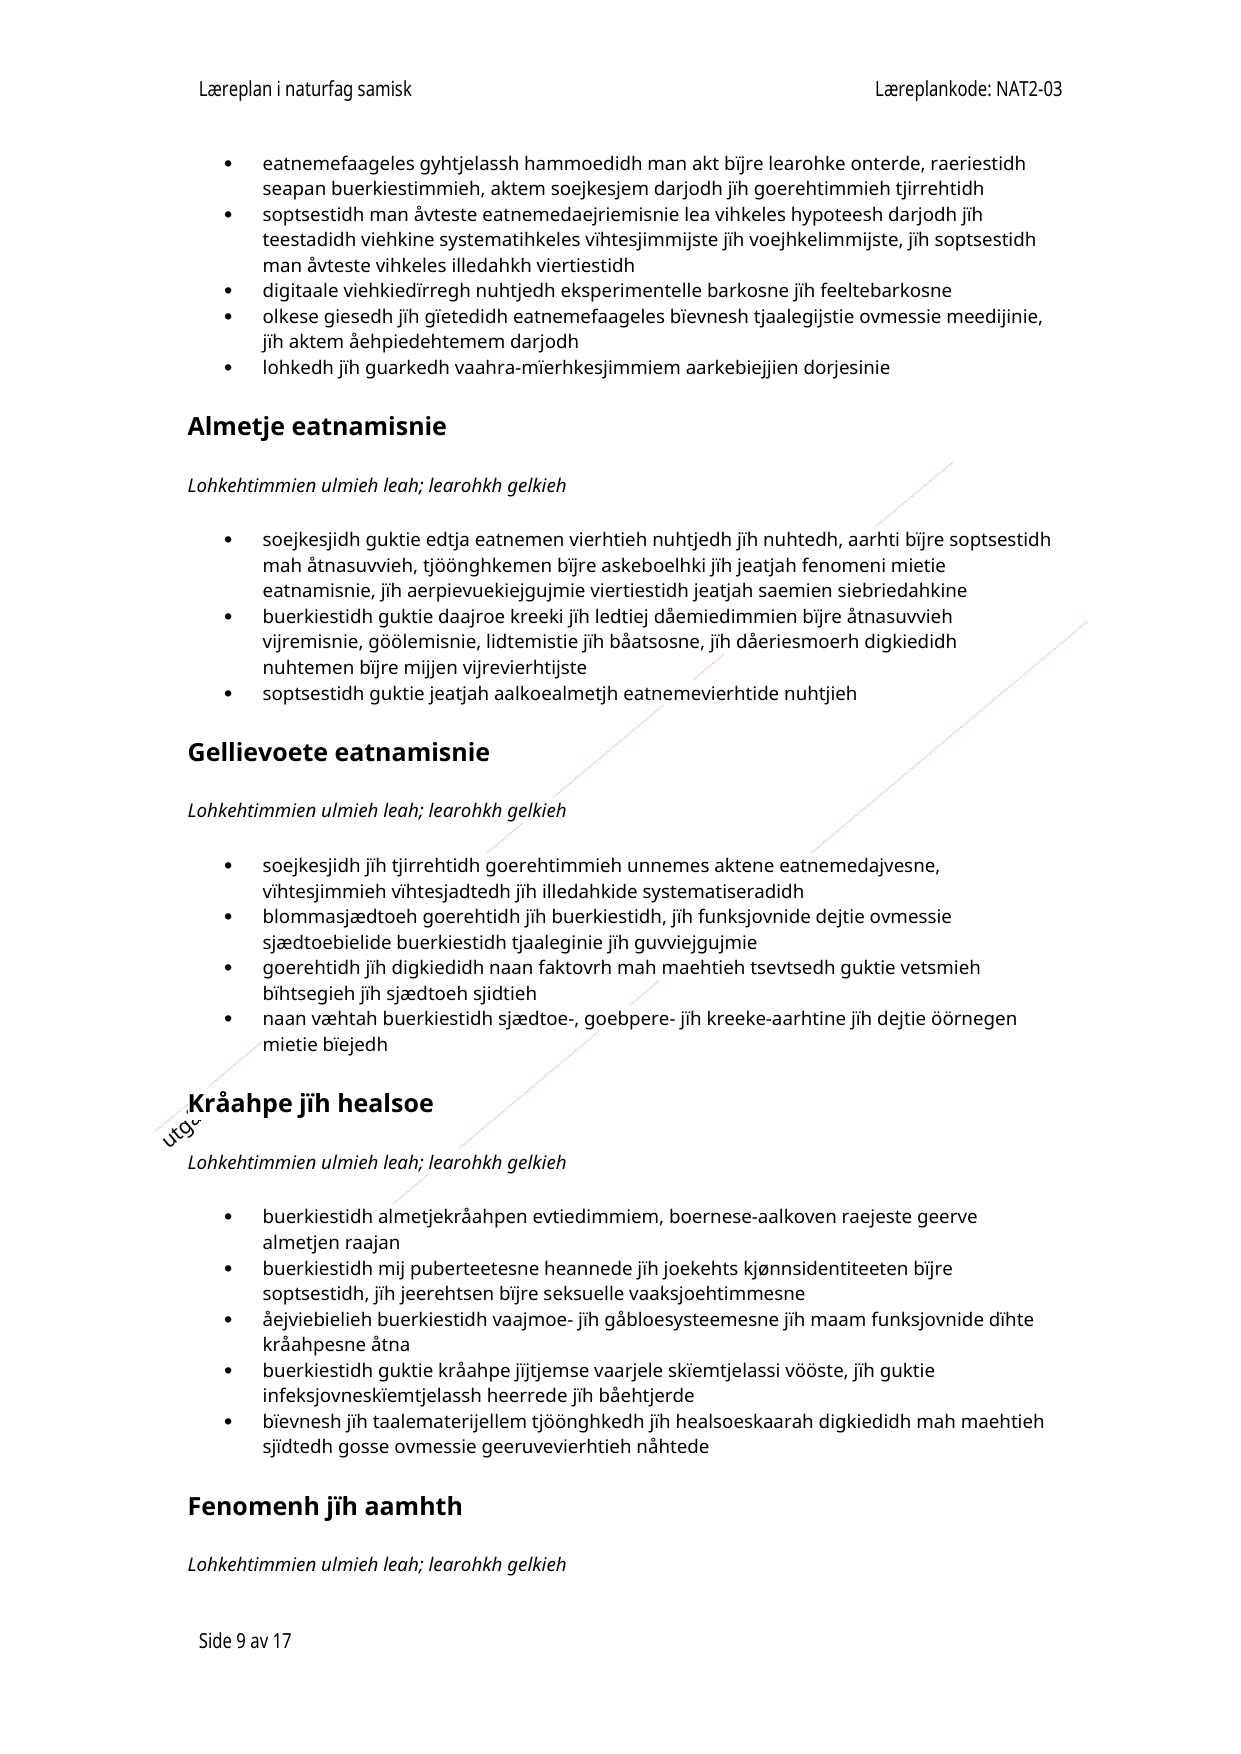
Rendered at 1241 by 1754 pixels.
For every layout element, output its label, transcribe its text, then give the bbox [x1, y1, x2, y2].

list digitaale viehkiedïrregh nuhtjedh eksperimentelle barkosne jïh feeltebarkosne [952, 278, 1053, 303]
text Lohkehtimmien ulmieh leah; learohkh gelkieh [574, 798, 875, 823]
list soptsestidh guktie jeatjah aalkoealmetjh eatnemevierhtide nuhtjieh [989, 680, 1053, 705]
list bïevnesh jïh taalematerijellem tjöönghkedh jïh healsoeskaarah digkiedidh mah maehtieh sjïdtedh gosse ovmessie geeruvevierhtieh nåhtede [225, 1408, 1053, 1459]
list goerehtidh jïh digkiedidh naan faktovrh mah maehtieh tsevtsedh guktie vetsmieh bïhtsegieh jïh sjædtoeh sjidtieh [225, 954, 365, 1006]
text Lohkehtimmien ulmieh leah; learohkh gelkieh [911, 472, 1053, 498]
subtitle [588, 734, 951, 769]
text Lohkehtimmien ulmieh leah; learohkh gelkieh [574, 1149, 1053, 1174]
subtitle Kråahpe jïh healsoe [494, 1086, 1053, 1120]
list buerkiestidh guktie daajroe kreeki jïh ledtiej dåemiedimmien bïjre åtnasuvvieh vijremisnie, göölemisnie, lidtemistie jïh båatsosne, jïh dåeriesmoerh digkiedidh nuhtemen bïjre mijjen vijrevierhtijste [694, 603, 1053, 680]
list åejviebielieh buerkiestidh vaajmoe- jïh gåbloesysteemesne jïh maam funksjovnide dïhte kråahpesne åtna [415, 1306, 1053, 1357]
list lohkedh jïh guarkedh vaahra-mïerhkesjimmiem aarkebiejjien dorjesinie [891, 354, 1053, 380]
subtitle [913, 734, 1053, 769]
list soptsestidh man åvteste eatnemedaejriemisnie lea vihkeles hypoteesh darjodh jïh teestadidh viehkine systematihkeles vïhtesjimmijste jïh voejhkelimmijste, jïh soptsestidh man åvteste vihkeles illedahkh viertiestidh [635, 201, 1053, 278]
subtitle Almetje eatnamisnie [447, 409, 1053, 443]
list soejkesjidh jïh tjirrehtidh goerehtimmieh unnemes aktene eatnemedajvesne, vïhtesjimmieh vïhtesjadtedh jïh illedahkide systematiseradidh [225, 852, 486, 903]
list buerkiestidh guktie kråahpe jïjtjemse vaarjele skïemtjelassi vööste, jïh guktie infeksjovneskïemtjelassh heerrede jïh båehtjerde [225, 1357, 1053, 1408]
list eatnemefaageles gyhtjelassh hammoedidh man akt bïjre learohke onterde, raeriestidh seapan buerkiestimmieh, aktem soejkesjem darjodh jïh goerehtimmieh tjirrehtidh [985, 150, 1053, 201]
list naan væhtah buerkiestidh sjædtoe-, goebpere- jïh kreeke-aarhtine jïh dejtie öörnegen mietie bïejedh [569, 1006, 1053, 1057]
text Lohkehtimmien ulmieh leah; learohkh gelkieh [574, 1551, 1053, 1577]
list goerehtidh jïh digkiedidh naan faktovrh mah maehtieh tsevtsedh guktie vetsmieh bïhtsegieh jïh sjædtoeh sjidtieh [630, 954, 1053, 1006]
subtitle Fenomenh jïh aamhth [463, 1488, 1053, 1522]
list goerehtidh jïh digkiedidh naan faktovrh mah maehtieh tsevtsedh guktie vetsmieh bïhtsegieh jïh sjædtoeh sjidtieh [537, 980, 658, 1006]
list olkese giesedh jïh gïetedidh eatnemefaageles bïevnesh tjaalegijstie ovmessie meedijinie, jïh aktem åehpiedehtemem darjodh [579, 303, 1053, 354]
text Lohkehtimmien ulmieh leah; learohkh gelkieh [574, 472, 939, 498]
list soejkesjidh guktie edtja eatnemen vierhtieh nuhtjedh jïh nuhtedh, aarhti bïjre soptsestidh mah åtnasuvvieh, tjöönghkemen bïjre askeboelhki jïh jeatjah fenomeni mietie eatnamisnie, jïh aerpievuekiejgujmie viertiestidh jeatjah saemien siebriedahkine [951, 527, 1053, 603]
text Lohkehtimmien ulmieh leah; learohkh gelkieh [848, 798, 1053, 823]
list blommasjædtoeh goerehtidh jïh buerkiestidh, jïh funksjovnide dejtie ovmessie sjædtoebielide buerkiestidh tjaaleginie jïh guvviejgujmie [225, 903, 425, 954]
list naan væhtah buerkiestidh sjædtoe-, goebpere- jïh kreeke-aarhtine jïh dejtie öörnegen mietie bïejedh [388, 1031, 597, 1057]
list soejkesjidh jïh tjirrehtidh goerehtimmieh unnemes aktene eatnemedajvesne, vïhtesjimmieh vïhtesjadtedh jïh illedahkide systematiseradidh [804, 852, 1053, 903]
subtitle Gellievoete eatnamisnie [187, 734, 627, 769]
list soptsestidh guktie jeatjah aalkoealmetjh eatnemevierhtide nuhtjieh [858, 680, 1015, 705]
list blommasjædtoeh goerehtidh jïh buerkiestidh, jïh funksjovnide dejtie ovmessie sjædtoebielide buerkiestidh tjaaleginie jïh guvviejgujmie [752, 903, 1053, 954]
subtitle Kråahpe jïh healsoe [434, 1086, 532, 1120]
list buerkiestidh mij puberteetesne heannede jïh joekehts kjønnsidentiteeten bïjre soptsestidh, jïh jeerehtsen bïjre seksuelle vaaksjoehtimmesne [806, 1255, 1053, 1306]
list buerkiestidh almetjekråahpen evtiedimmiem, boernese-aalkoven raejeste geerve almetjen raajan [225, 1204, 263, 1255]
list buerkiestidh almetjekråahpen evtiedimmiem, boernese-aalkoven raejeste geerve almetjen raajan [400, 1204, 1053, 1255]
